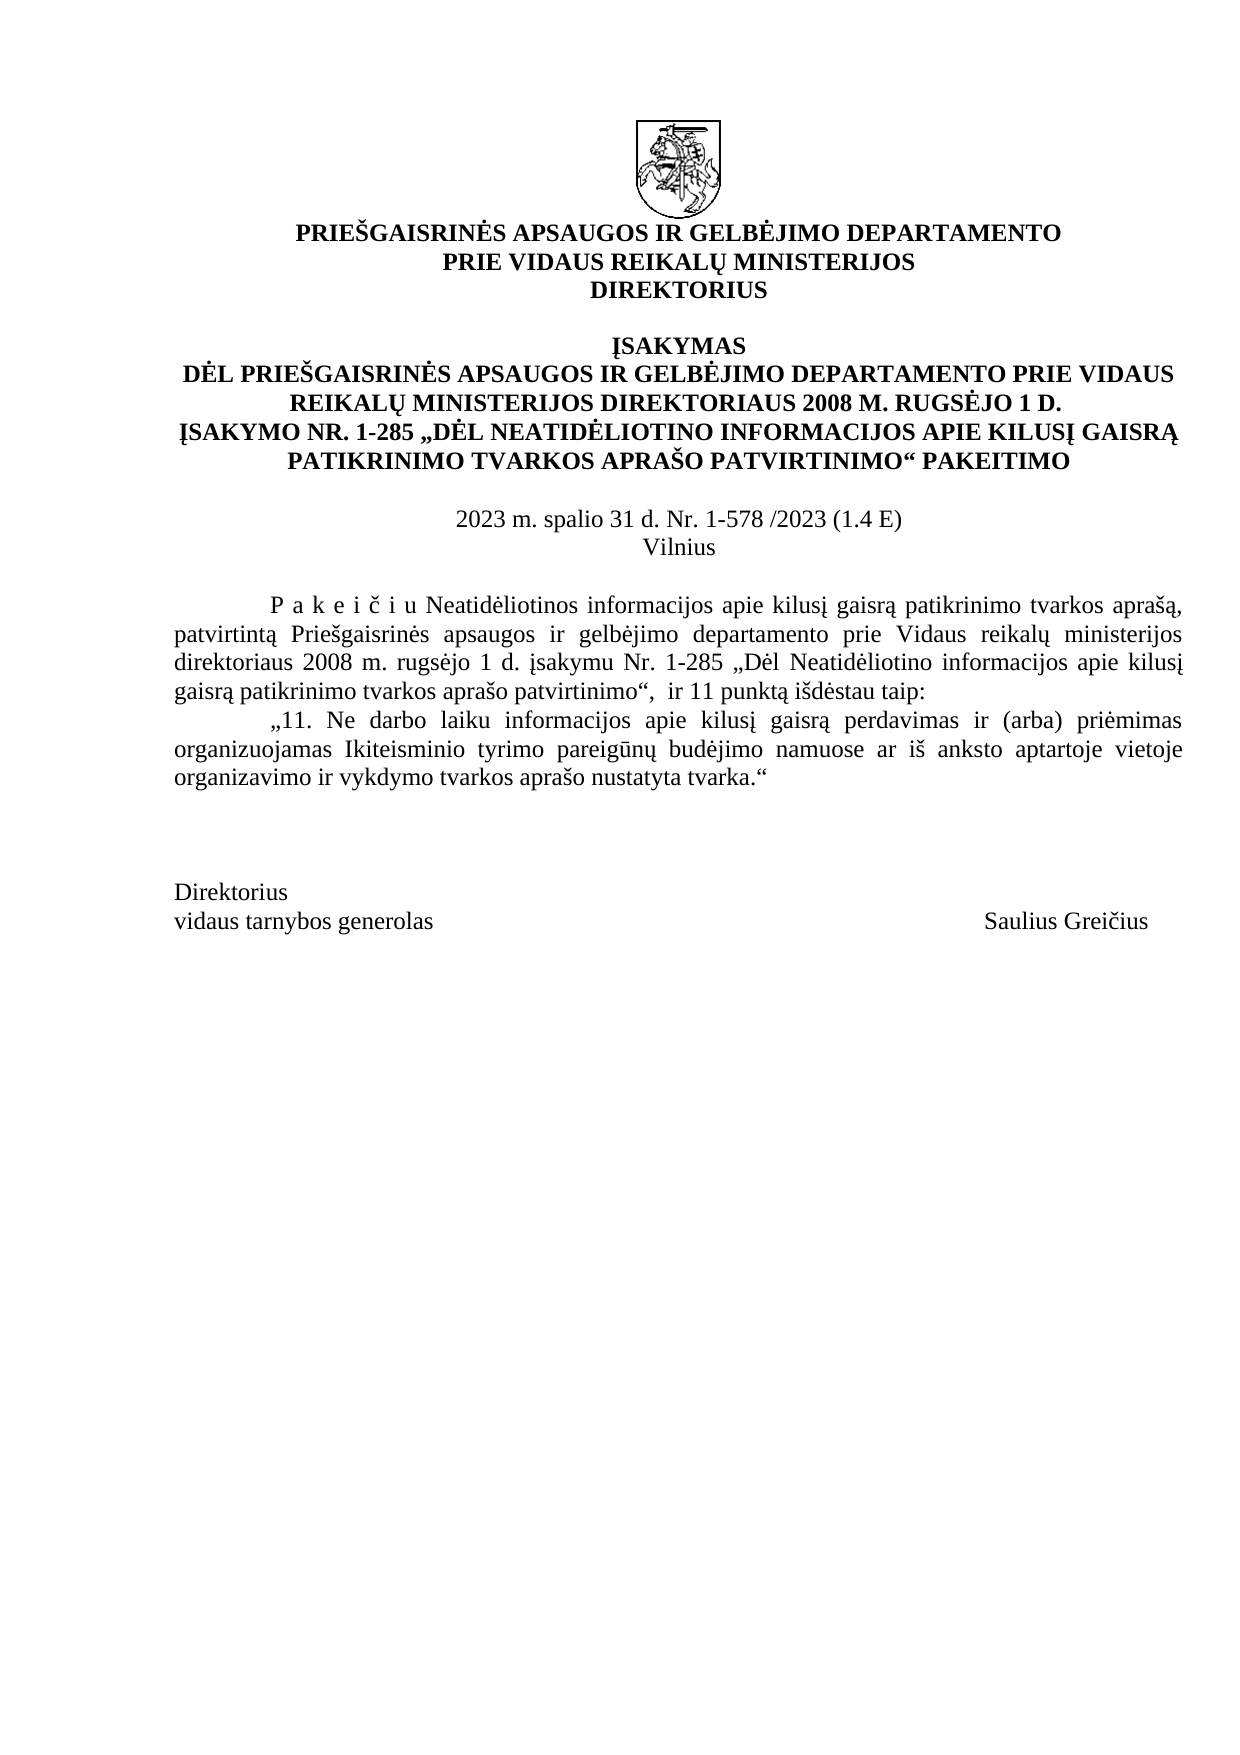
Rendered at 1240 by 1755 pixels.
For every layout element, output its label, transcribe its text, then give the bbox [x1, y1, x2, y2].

text vidaus tarnybos generolas Saulius Greičius [174, 906, 1184, 935]
text „11. Ne darbo laiku informacijos apie kilusį gaisrą perdavimas ir (arba) priėmimas organizuojamas Ikiteisminio tyrimo pareigūnų budėjimo namuose ar iš anksto aptartoje vietoje organizavimo ir vykdymo tvarkos aprašo nustatyta tvarka.“ [174, 705, 1184, 791]
text Vilnius [174, 532, 1184, 561]
text PRIEŠGAISRINĖS APSAUGOS IR GELBĖJIMO DEPARTAMENTO PRIE VIDAUS REIKALŲ MINISTERIJOS DIREKTORIUS [174, 218, 1184, 304]
text Direktorius [174, 877, 1184, 906]
text ĮSAKYMAS [174, 331, 1184, 359]
text Dėl PRIEŠGAISRINĖS APSAUGOS IR GELBĖJIMO DEPARTAMENTO PRIE VIDAUS REIKALŲ MINISTERIJOS DIREKTORIAUS 2008 M. RUGSĖJO 1 D. ĮSAKYMO NR. 1-285 „Dėl Neatidėliotino informacijos apie kilusį gaisrą patikrinimo TVARKOS APRAŠO PATVIRTINIMO“ PAKEITIMO [174, 359, 1184, 474]
text 2023 m. spalio 31 d. Nr. 1-578 /2023 (1.4 E) [174, 504, 1184, 532]
text P a k e i č i u Neatidėliotinos informacijos apie kilusį gaisrą patikrinimo tvarkos aprašą, patvirtintą Priešgaisrinės apsaugos ir gelbėjimo departamento prie Vidaus reikalų ministerijos direktoriaus 2008 m. rugsėjo 1 d. įsakymu Nr. 1-285 „Dėl Neatidėliotino informacijos apie kilusį gaisrą patikrinimo tvarkos aprašo patvirtinimo“, ir 11 punktą išdėstau taip: [174, 590, 1184, 705]
